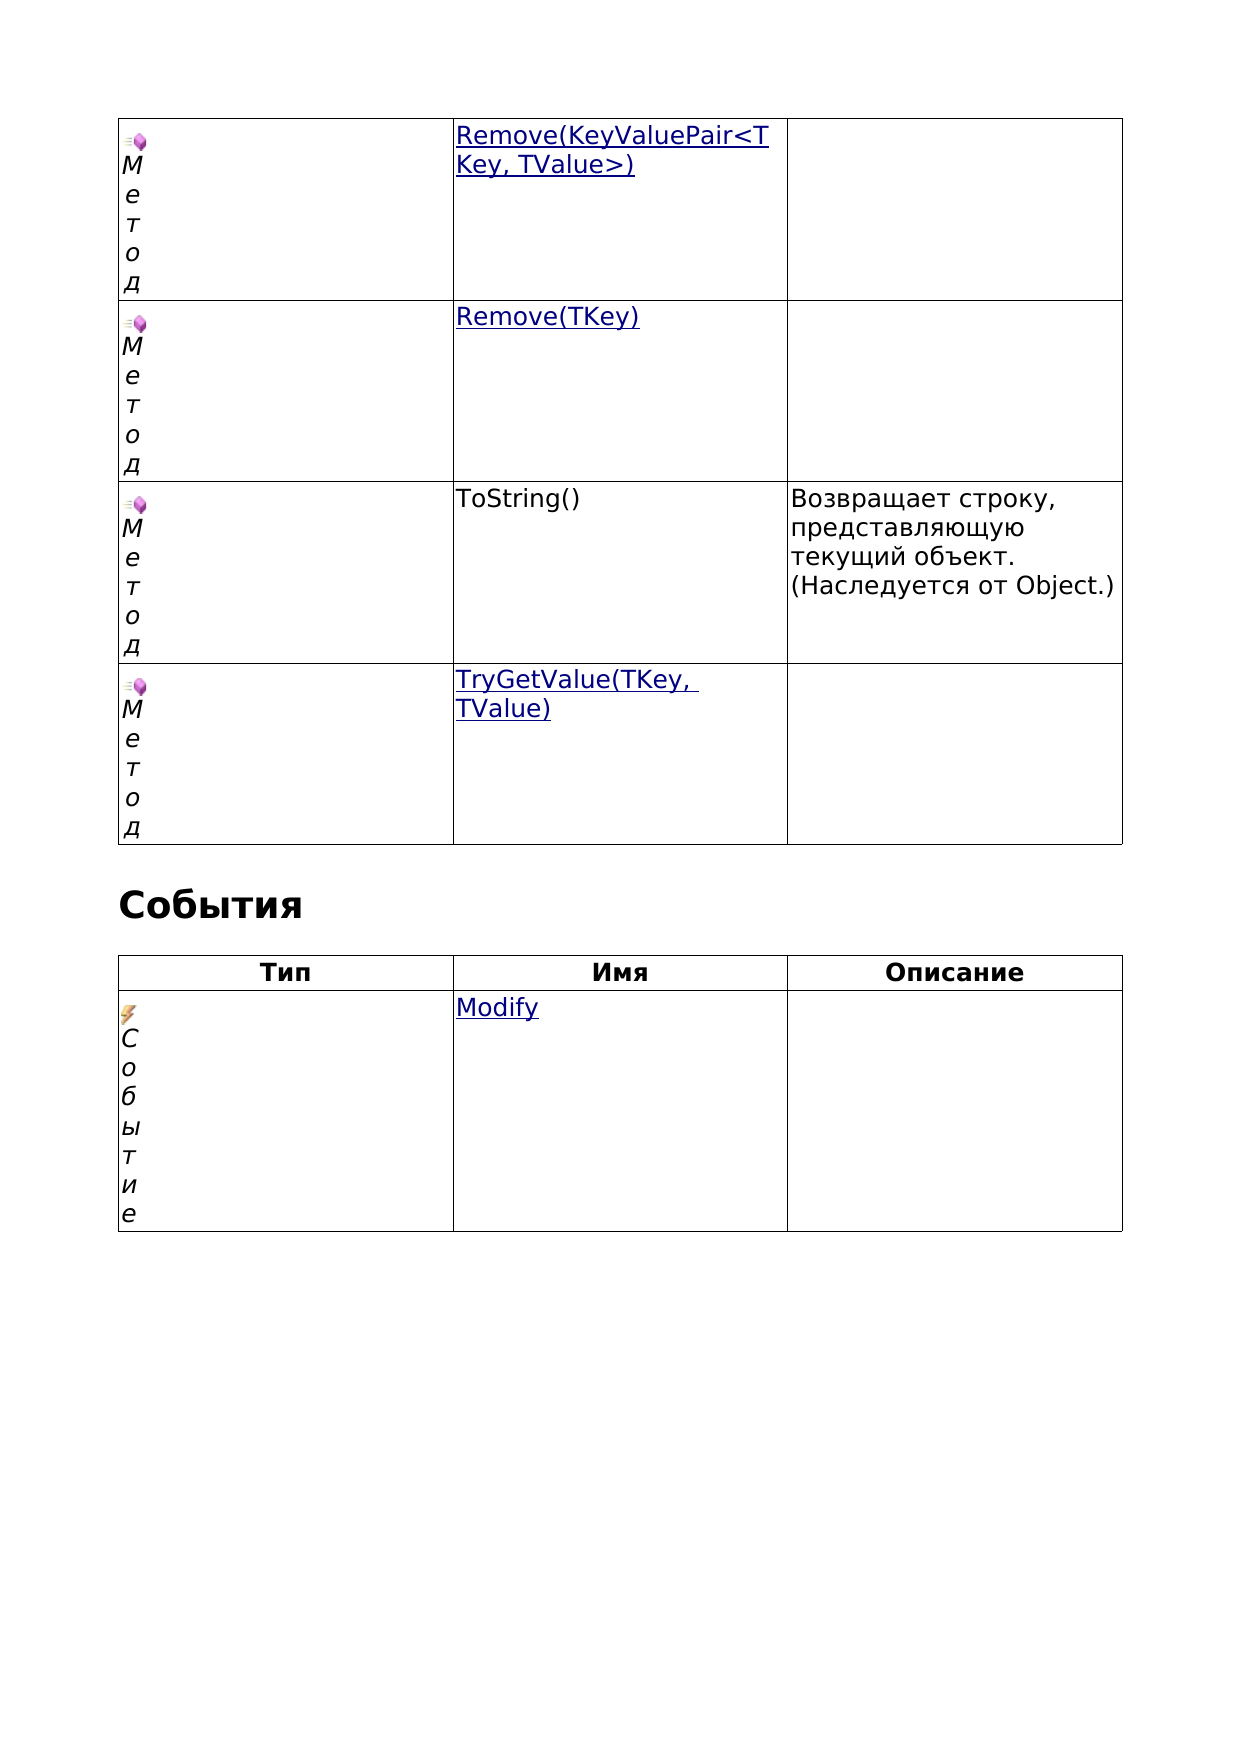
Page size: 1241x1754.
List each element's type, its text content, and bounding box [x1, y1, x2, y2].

table_cell [788, 119, 1122, 299]
table_cell [788, 301, 1122, 481]
picture [121, 678, 147, 696]
picture [121, 133, 147, 151]
table_cell ToString() [454, 482, 787, 662]
table_header Имя [454, 956, 787, 990]
table_cell Remove(KeyValuePair<TKey, TValue>) [454, 119, 787, 299]
table_cell [119, 664, 453, 844]
picture [121, 496, 147, 514]
table_cell [119, 991, 453, 1231]
table_cell TryGetValue(TKey, TValue) [454, 664, 787, 844]
table_header Тип [119, 956, 453, 990]
table_cell Возвращает строку, представляющую текущий объект. (Наследуется от Object.) [788, 482, 1122, 662]
picture [121, 1005, 137, 1025]
table_header Описание [788, 956, 1122, 990]
table_cell [119, 482, 453, 662]
picture [121, 315, 147, 333]
table_cell [119, 119, 453, 299]
table_cell [788, 664, 1122, 844]
subtitle События [118, 884, 1122, 927]
table_cell Remove(TKey) [454, 301, 787, 481]
table_cell [119, 301, 453, 481]
table_cell [788, 991, 1122, 1231]
table_cell Modify [454, 991, 787, 1231]
